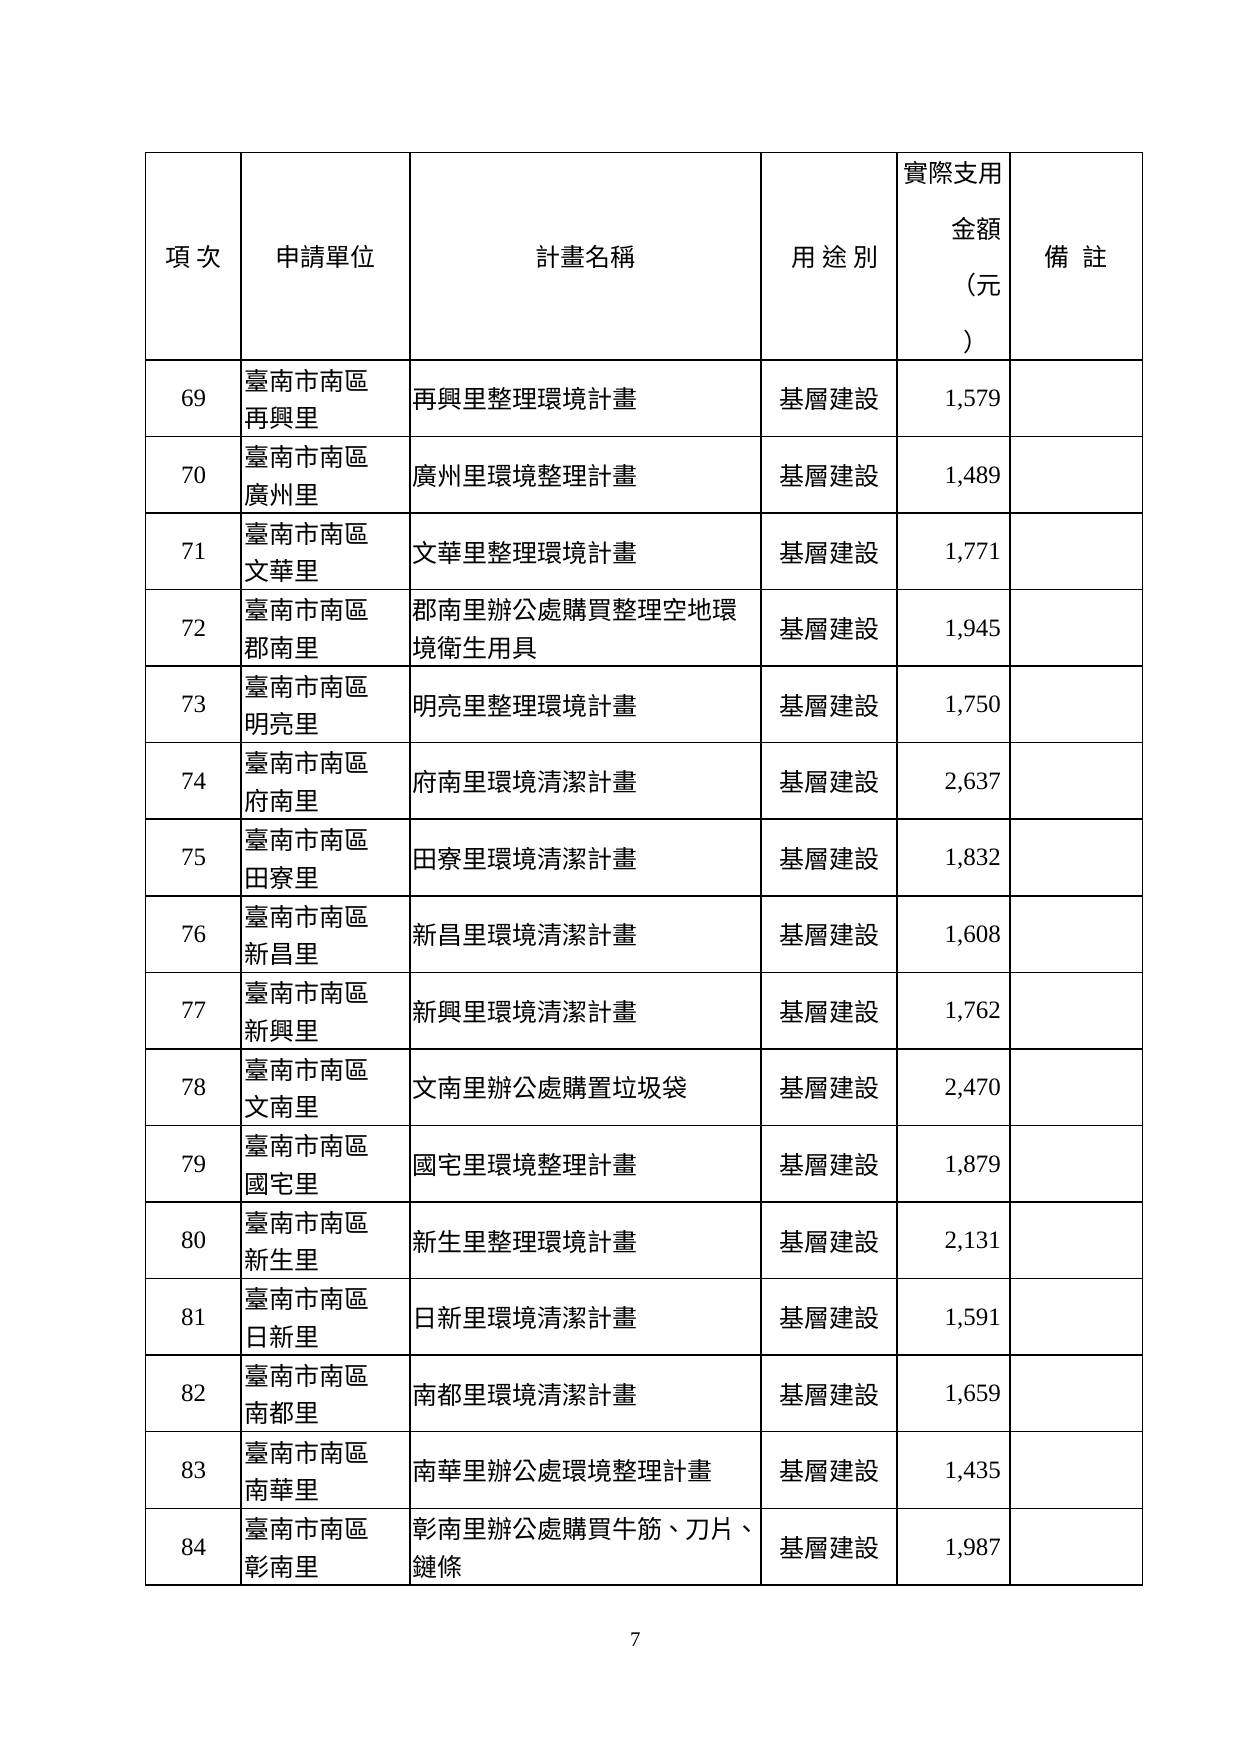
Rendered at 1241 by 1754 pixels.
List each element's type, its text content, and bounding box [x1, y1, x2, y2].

table_cell 基層建設 [762, 1432, 896, 1507]
table_cell 日新里環境清潔計畫 [411, 1279, 760, 1354]
table_cell 臺南市南區 郡南里 [242, 590, 409, 665]
table_cell [1011, 361, 1142, 436]
table_cell [1011, 1126, 1142, 1201]
table_cell 再興里整理環境計畫 [411, 361, 760, 436]
table_cell 臺南市南區 新昌里 [242, 897, 409, 971]
table_cell 1,591 [898, 1279, 1009, 1354]
table_cell 臺南市南區 明亮里 [242, 667, 409, 742]
table_cell 文南里辦公處購置垃圾袋 [411, 1050, 760, 1124]
table_cell 臺南市南區 廣州里 [242, 437, 409, 512]
table_cell 2,637 [898, 743, 1009, 818]
table_header 計畫名稱 [411, 153, 760, 359]
table_cell 基層建設 [762, 973, 896, 1048]
table_cell [1011, 1203, 1142, 1278]
table_cell 臺南市南區 新生里 [242, 1203, 409, 1278]
table_cell 81 [146, 1279, 240, 1354]
table_cell 基層建設 [762, 1126, 896, 1201]
table_cell 80 [146, 1203, 240, 1278]
table_cell 基層建設 [762, 361, 896, 436]
table_cell [1011, 1050, 1142, 1124]
table_cell 臺南市南區 彰南里 [242, 1509, 409, 1584]
table_cell 69 [146, 361, 240, 436]
table_cell 83 [146, 1432, 240, 1507]
table_cell 基層建設 [762, 820, 896, 895]
table_cell 1,659 [898, 1356, 1009, 1431]
table_cell 1,489 [898, 437, 1009, 512]
table_cell [1011, 1432, 1142, 1507]
table_cell 臺南市南區 日新里 [242, 1279, 409, 1354]
table_cell 基層建設 [762, 1203, 896, 1278]
table_cell 基層建設 [762, 897, 896, 971]
table_cell 臺南市南區 田寮里 [242, 820, 409, 895]
table_cell 75 [146, 820, 240, 895]
table_cell 76 [146, 897, 240, 971]
table_cell 1,832 [898, 820, 1009, 895]
table_cell 基層建設 [762, 1279, 896, 1354]
table_cell 田寮里環境清潔計畫 [411, 820, 760, 895]
table_cell 新興里環境清潔計畫 [411, 973, 760, 1048]
table_cell [1011, 590, 1142, 665]
table_cell 1,579 [898, 361, 1009, 436]
table_cell [1011, 667, 1142, 742]
table_cell 基層建設 [762, 1509, 896, 1584]
table_cell 臺南市南區 再興里 [242, 361, 409, 436]
table_cell 新昌里環境清潔計畫 [411, 897, 760, 971]
table_cell 77 [146, 973, 240, 1048]
table_cell [1011, 1356, 1142, 1431]
table_cell 71 [146, 514, 240, 589]
table_cell 臺南市南區 國宅里 [242, 1126, 409, 1201]
table_cell 郡南里辦公處購買整理空地環境衛生用具 [411, 590, 760, 665]
table_cell 臺南市南區 文華里 [242, 514, 409, 589]
table_cell 廣州里環境整理計畫 [411, 437, 760, 512]
table_header 備 註 [1011, 153, 1142, 359]
table_cell 2,131 [898, 1203, 1009, 1278]
table_cell 70 [146, 437, 240, 512]
table_cell 臺南市南區 南都里 [242, 1356, 409, 1431]
table_cell [1011, 1279, 1142, 1354]
table_cell 臺南市南區 南華里 [242, 1432, 409, 1507]
table_cell 基層建設 [762, 514, 896, 589]
table_cell 82 [146, 1356, 240, 1431]
table_cell [1011, 743, 1142, 818]
table_cell 臺南市南區 新興里 [242, 973, 409, 1048]
table_cell 基層建設 [762, 437, 896, 512]
table_header 項 次 [146, 153, 240, 359]
table_cell 1,987 [898, 1509, 1009, 1584]
table_cell [1011, 897, 1142, 971]
table_cell 基層建設 [762, 667, 896, 742]
table_cell 74 [146, 743, 240, 818]
table_cell 1,435 [898, 1432, 1009, 1507]
table_cell 79 [146, 1126, 240, 1201]
table_cell 84 [146, 1509, 240, 1584]
table_cell 明亮里整理環境計畫 [411, 667, 760, 742]
table_cell 1,608 [898, 897, 1009, 971]
table_cell 基層建設 [762, 1356, 896, 1431]
table_header 用 途 別 [762, 153, 896, 359]
table_cell 臺南市南區 府南里 [242, 743, 409, 818]
table_cell 彰南里辦公處購買牛筋、刀片、鏈條 [411, 1509, 760, 1584]
table_cell 1,771 [898, 514, 1009, 589]
table_cell 臺南市南區 文南里 [242, 1050, 409, 1124]
table_cell 1,879 [898, 1126, 1009, 1201]
table_cell 新生里整理環境計畫 [411, 1203, 760, 1278]
table_cell 國宅里環境整理計畫 [411, 1126, 760, 1201]
table_cell 基層建設 [762, 743, 896, 818]
table_header 申請單位 [242, 153, 409, 359]
table_cell 文華里整理環境計畫 [411, 514, 760, 589]
table_cell [1011, 437, 1142, 512]
table_cell 南都里環境清潔計畫 [411, 1356, 760, 1431]
table_cell 78 [146, 1050, 240, 1124]
table_cell 基層建設 [762, 590, 896, 665]
table_cell 基層建設 [762, 1050, 896, 1124]
table_cell 1,750 [898, 667, 1009, 742]
table_cell 1,945 [898, 590, 1009, 665]
table_cell [1011, 514, 1142, 589]
table_cell 72 [146, 590, 240, 665]
table_cell [1011, 1509, 1142, 1584]
table_cell [1011, 973, 1142, 1048]
table_cell 2,470 [898, 1050, 1009, 1124]
table_cell [1011, 820, 1142, 895]
table_cell 73 [146, 667, 240, 742]
table_cell 府南里環境清潔計畫 [411, 743, 760, 818]
table_cell 南華里辦公處環境整理計畫 [411, 1432, 760, 1507]
table_header 實際支用金額（元） [898, 153, 1009, 359]
table_cell 1,762 [898, 973, 1009, 1048]
